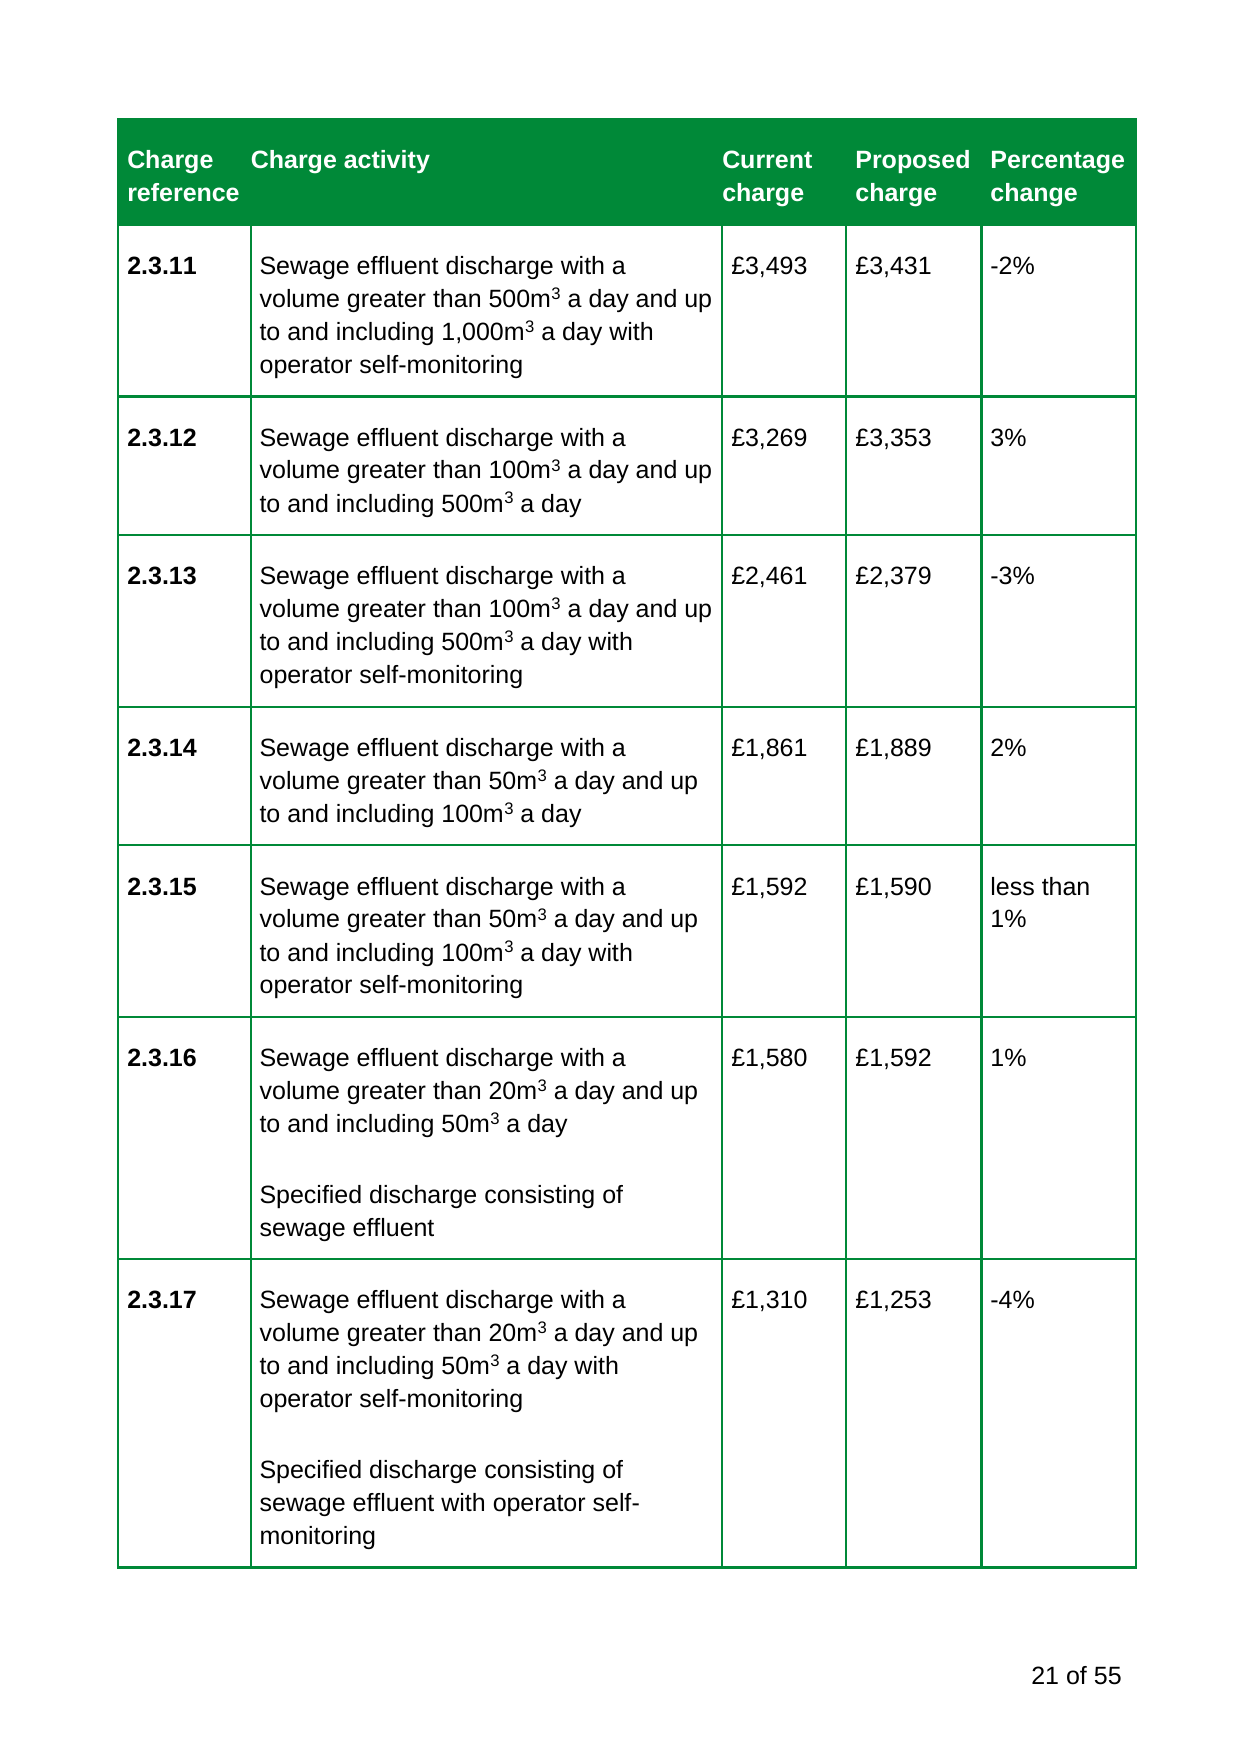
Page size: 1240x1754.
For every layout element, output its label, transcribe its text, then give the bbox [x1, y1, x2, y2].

table_cell 2.3.17 [119, 1260, 250, 1566]
table_cell Sewage effluent discharge with a volume greater than 500m3 a day and up to and including 1,000m3 a day with operator self-monitoring [252, 226, 721, 395]
table_cell £1,580 [723, 1018, 845, 1258]
table_cell 2.3.11 [119, 226, 250, 395]
table_cell £3,269 [723, 398, 845, 534]
table_cell Sewage effluent discharge with a volume greater than 100m3 a day and up to and including 500m3 a day [252, 398, 721, 534]
table_cell £1,590 [847, 846, 980, 1016]
table_cell Sewage effluent discharge with a volume greater than 20m3 a day and up to and including 50m3 a day Specified discharge consisting of sewage effluent [252, 1018, 721, 1258]
table_cell £3,353 [847, 398, 980, 534]
table_cell Sewage effluent discharge with a volume greater than 50m3 a day and up to and including 100m3 a day [252, 708, 721, 844]
table_cell £1,889 [847, 708, 980, 844]
table_cell 1% [983, 1018, 1135, 1258]
table_cell 3% [983, 398, 1135, 534]
table_cell Sewage effluent discharge with a volume greater than 50m3 a day and up to and including 100m3 a day with operator self-monitoring [252, 846, 721, 1016]
table_header Percentage change [983, 120, 1135, 224]
table_cell £3,431 [847, 226, 980, 395]
table_cell 2.3.16 [119, 1018, 250, 1258]
table_cell -3% [983, 536, 1135, 706]
table_cell less than 1% [983, 846, 1135, 1016]
table_cell Sewage effluent discharge with a volume greater than 20m3 a day and up to and including 50m3 a day with operator self-monitoring Specified discharge consisting of sewage effluent with operator self-monitoring [252, 1260, 721, 1566]
table_cell £1,861 [723, 708, 845, 844]
table_cell 2.3.15 [119, 846, 250, 1016]
table_header Proposed charge [847, 120, 980, 224]
table_cell -4% [983, 1260, 1135, 1566]
table_cell £2,461 [723, 536, 845, 706]
table_cell £1,592 [723, 846, 845, 1016]
table_cell £1,592 [847, 1018, 980, 1258]
table_header Charge activity [252, 120, 721, 224]
table_cell 2.3.13 [119, 536, 250, 706]
table_header Charge reference [119, 120, 250, 224]
table_cell Sewage effluent discharge with a volume greater than 100m3 a day and up to and including 500m3 a day with operator self-monitoring [252, 536, 721, 706]
table_cell 2.3.14 [119, 708, 250, 844]
table_cell £1,253 [847, 1260, 980, 1566]
table_cell 2.3.12 [119, 398, 250, 534]
table_cell £2,379 [847, 536, 980, 706]
table_cell 2% [983, 708, 1135, 844]
table_cell £3,493 [723, 226, 845, 395]
table_cell -2% [983, 226, 1135, 395]
table_header Current charge [723, 120, 845, 224]
table_cell £1,310 [723, 1260, 845, 1566]
